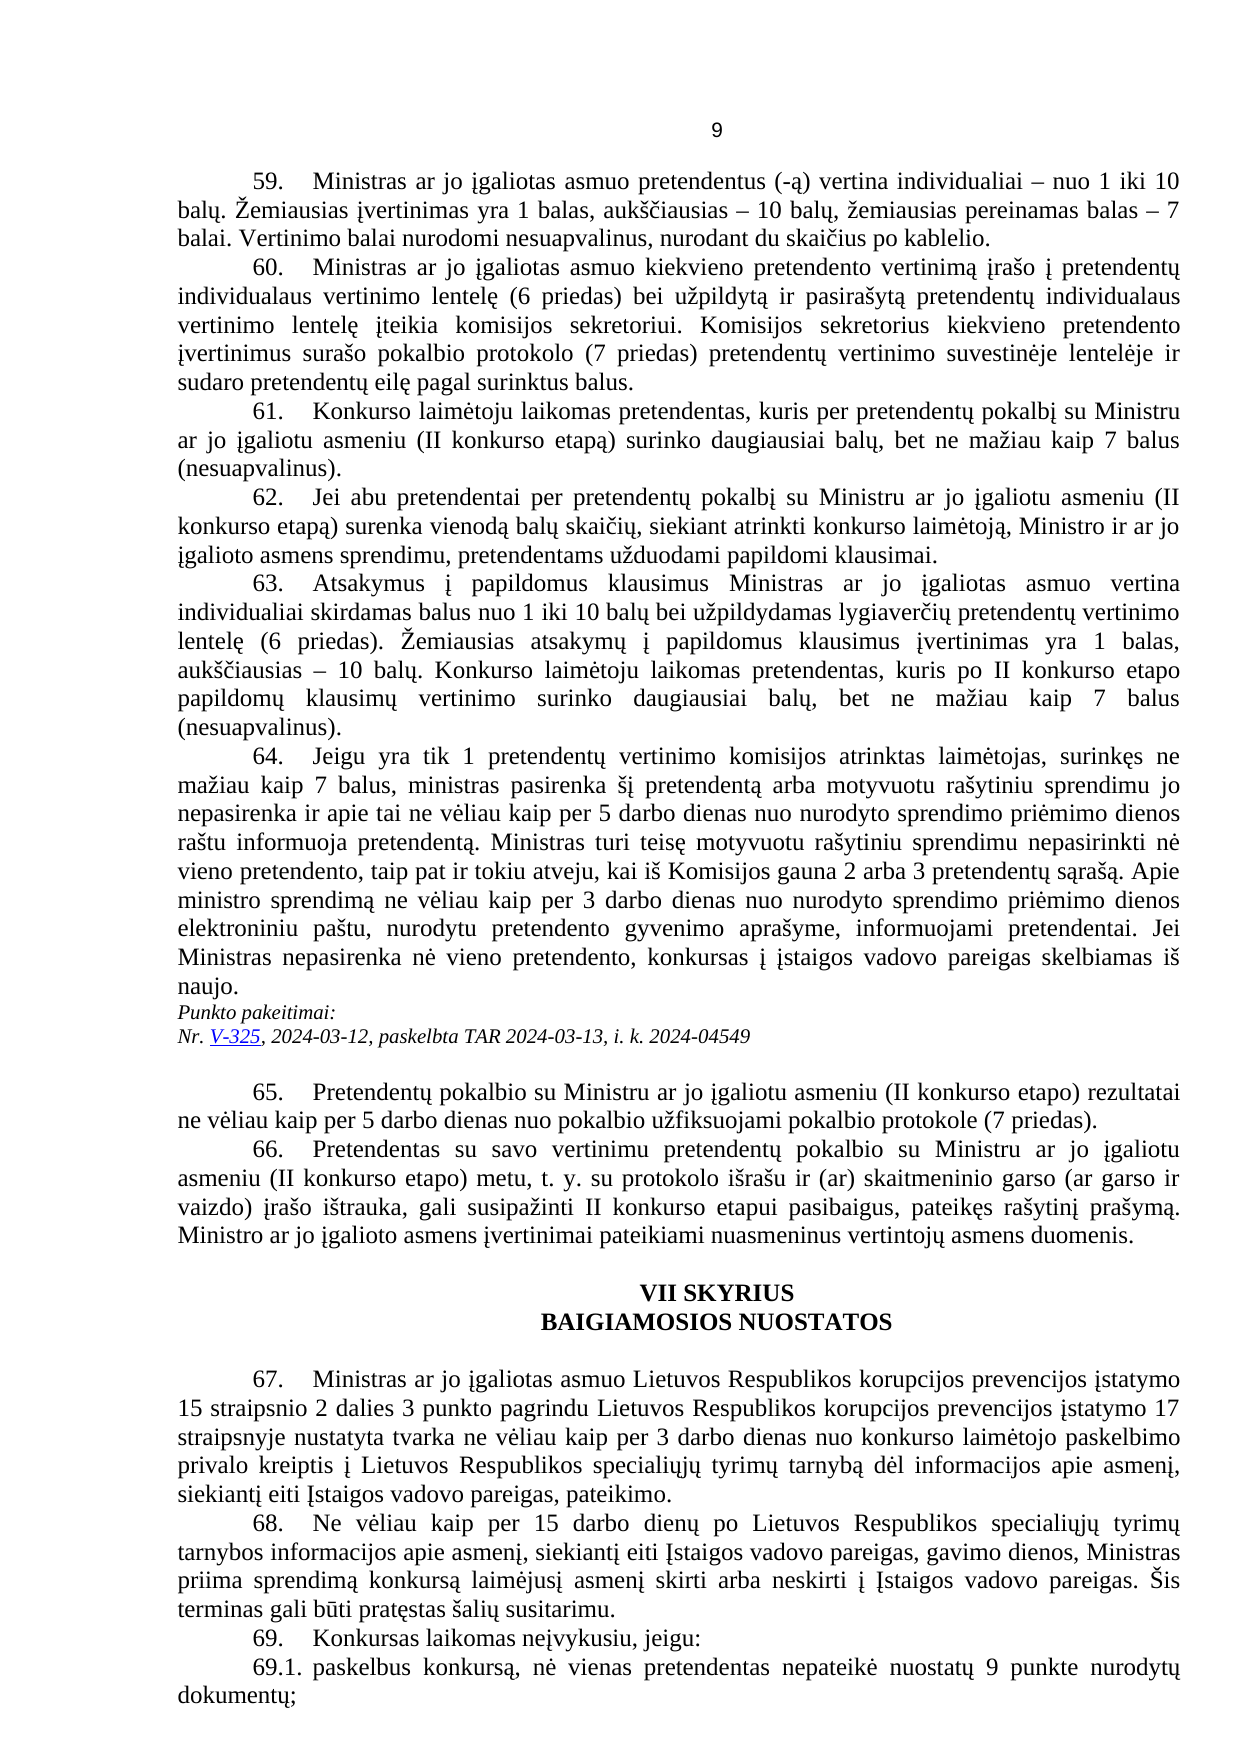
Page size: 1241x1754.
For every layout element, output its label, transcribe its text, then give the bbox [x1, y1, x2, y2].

text Nr. V-325, 2024-03-12, paskelbta TAR 2024-03-13, i. k. 2024-04549 [177, 1024, 1181, 1048]
text 60. Ministras ar jo įgaliotas asmuo kiekvieno pretendento vertinimą įrašo į pretendentų individualaus vertinimo lentelę (6 priedas) bei užpildytą ir pasirašytą pretendentų individualaus vertinimo lentelę įteikia komisijos sekretoriui. Komisijos sekretorius kiekvieno pretendento įvertinimus surašo pokalbio protokolo (7 priedas) pretendentų vertinimo suvestinėje lentelėje ir sudaro pretendentų eilę pagal surinktus balus. [177, 252, 1181, 396]
text 68. Ne vėliau kaip per 15 darbo dienų po Lietuvos Respublikos specialiųjų tyrimų tarnybos informacijos apie asmenį, siekiantį eiti Įstaigos vadovo pareigas, gavimo dienos, Ministras priima sprendimą konkursą laimėjusį asmenį skirti arba neskirti į Įstaigos vadovo pareigas. Šis terminas gali būti pratęstas šalių susitarimu. [177, 1508, 1181, 1623]
text 61. Konkurso laimėtoju laikomas pretendentas, kuris per pretendentų pokalbį su Ministru ar jo įgaliotu asmeniu (II konkurso etapą) surinko daugiausiai balų, bet ne mažiau kaip 7 balus (nesuapvalinus). [177, 396, 1181, 482]
text 69.1. paskelbus konkursą, nė vienas pretendentas nepateikė nuostatų 9 punkte nurodytų dokumentų; [177, 1652, 1181, 1709]
text 65. Pretendentų pokalbio su Ministru ar jo įgaliotu asmeniu (II konkurso etapo) rezultatai ne vėliau kaip per 5 darbo dienas nuo pokalbio užfiksuojami pokalbio protokole (7 priedas). [177, 1077, 1181, 1134]
text 62. Jei abu pretendentai per pretendentų pokalbį su Ministru ar jo įgaliotu asmeniu (II konkurso etapą) surenka vienodą balų skaičių, siekiant atrinkti konkurso laimėtoją, Ministro ir ar jo įgalioto asmens sprendimu, pretendentams užduodami papildomi klausimai. [177, 482, 1181, 568]
text 59. Ministras ar jo įgaliotas asmuo pretendentus (-ą) vertina individualiai – nuo 1 iki 10 balų. Žemiausias įvertinimas yra 1 balas, aukščiausias – 10 balų, žemiausias pereinamas balas – 7 balai. Vertinimo balai nurodomi nesuapvalinus, nurodant du skaičius po kablelio. [177, 166, 1181, 252]
text VII SKYRIUS [177, 1278, 1181, 1307]
text 63. Atsakymus į papildomus klausimus Ministras ar jo įgaliotas asmuo vertina individualiai skirdamas balus nuo 1 iki 10 balų bei užpildydamas lygiaverčių pretendentų vertinimo lentelę (6 priedas). Žemiausias atsakymų į papildomus klausimus įvertinimas yra 1 balas, aukščiausias – 10 balų. Konkurso laimėtoju laikomas pretendentas, kuris po II konkurso etapo papildomų klausimų vertinimo surinko daugiausiai balų, bet ne mažiau kaip 7 balus (nesuapvalinus). [177, 568, 1181, 741]
text BAIGIAMOSIOS NUOSTATOS [177, 1307, 1181, 1335]
text 67. Ministras ar jo įgaliotas asmuo Lietuvos Respublikos korupcijos prevencijos įstatymo 15 straipsnio 2 dalies 3 punkto pagrindu Lietuvos Respublikos korupcijos prevencijos įstatymo 17 straipsnyje nustatyta tvarka ne vėliau kaip per 3 darbo dienas nuo konkurso laimėtojo paskelbimo privalo kreiptis į Lietuvos Respublikos specialiųjų tyrimų tarnybą dėl informacijos apie asmenį, siekiantį eiti Įstaigos vadovo pareigas, pateikimo. [177, 1364, 1181, 1508]
text Punkto pakeitimai: [177, 1000, 1181, 1024]
text 69. Konkursas laikomas neįvykusiu, jeigu: [177, 1623, 1181, 1652]
text 66. Pretendentas su savo vertinimu pretendentų pokalbio su Ministru ar jo įgaliotu asmeniu (II konkurso etapo) metu, t. y. su protokolo išrašu ir (ar) skaitmeninio garso (ar garso ir vaizdo) įrašo ištrauka, gali susipažinti II konkurso etapui pasibaigus, pateikęs rašytinį prašymą. Ministro ar jo įgalioto asmens įvertinimai pateikiami nuasmeninus vertintojų asmens duomenis. [177, 1134, 1181, 1249]
text 64. Jeigu yra tik 1 pretendentų vertinimo komisijos atrinktas laimėtojas, surinkęs ne mažiau kaip 7 balus, ministras pasirenka šį pretendentą arba motyvuotu rašytiniu sprendimu jo nepasirenka ir apie tai ne vėliau kaip per 5 darbo dienas nuo nurodyto sprendimo priėmimo dienos raštu informuoja pretendentą. Ministras turi teisę motyvuotu rašytiniu sprendimu nepasirinkti nė vieno pretendento, taip pat ir tokiu atveju, kai iš Komisijos gauna 2 arba 3 pretendentų sąrašą. Apie ministro sprendimą ne vėliau kaip per 3 darbo dienas nuo nurodyto sprendimo priėmimo dienos elektroniniu paštu, nurodytu pretendento gyvenimo aprašyme, informuojami pretendentai. Jei Ministras nepasirenka nė vieno pretendento, konkursas į įstaigos vadovo pareigas skelbiamas iš naujo. [177, 741, 1181, 1000]
